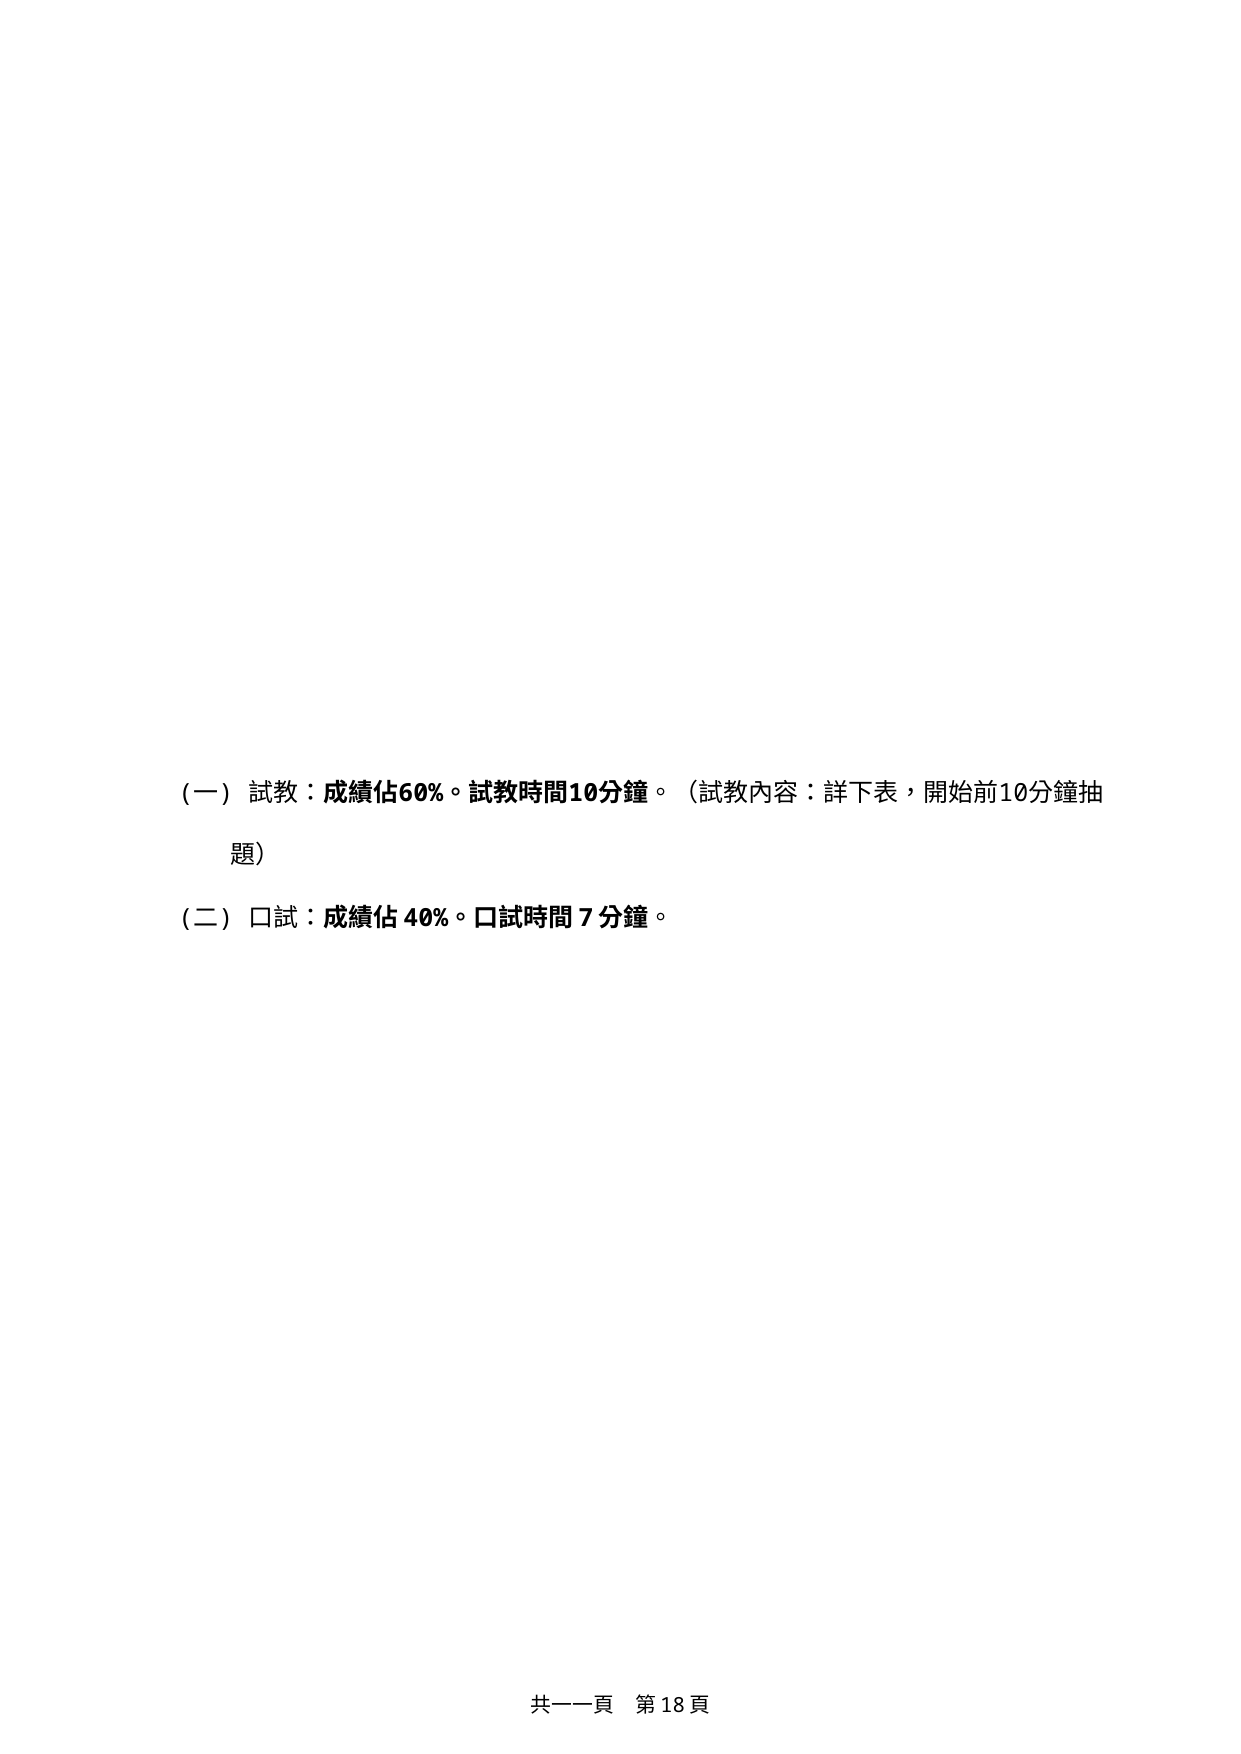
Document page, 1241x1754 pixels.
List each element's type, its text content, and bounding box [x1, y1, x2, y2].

text (一) 試教：成績佔60%。試教時間10分鐘。（試教內容：詳下表，開始前10分鐘抽題） [118, 749, 1122, 874]
text (二) 口試：成績佔40%。口試時間7分鐘。 [118, 874, 1122, 936]
